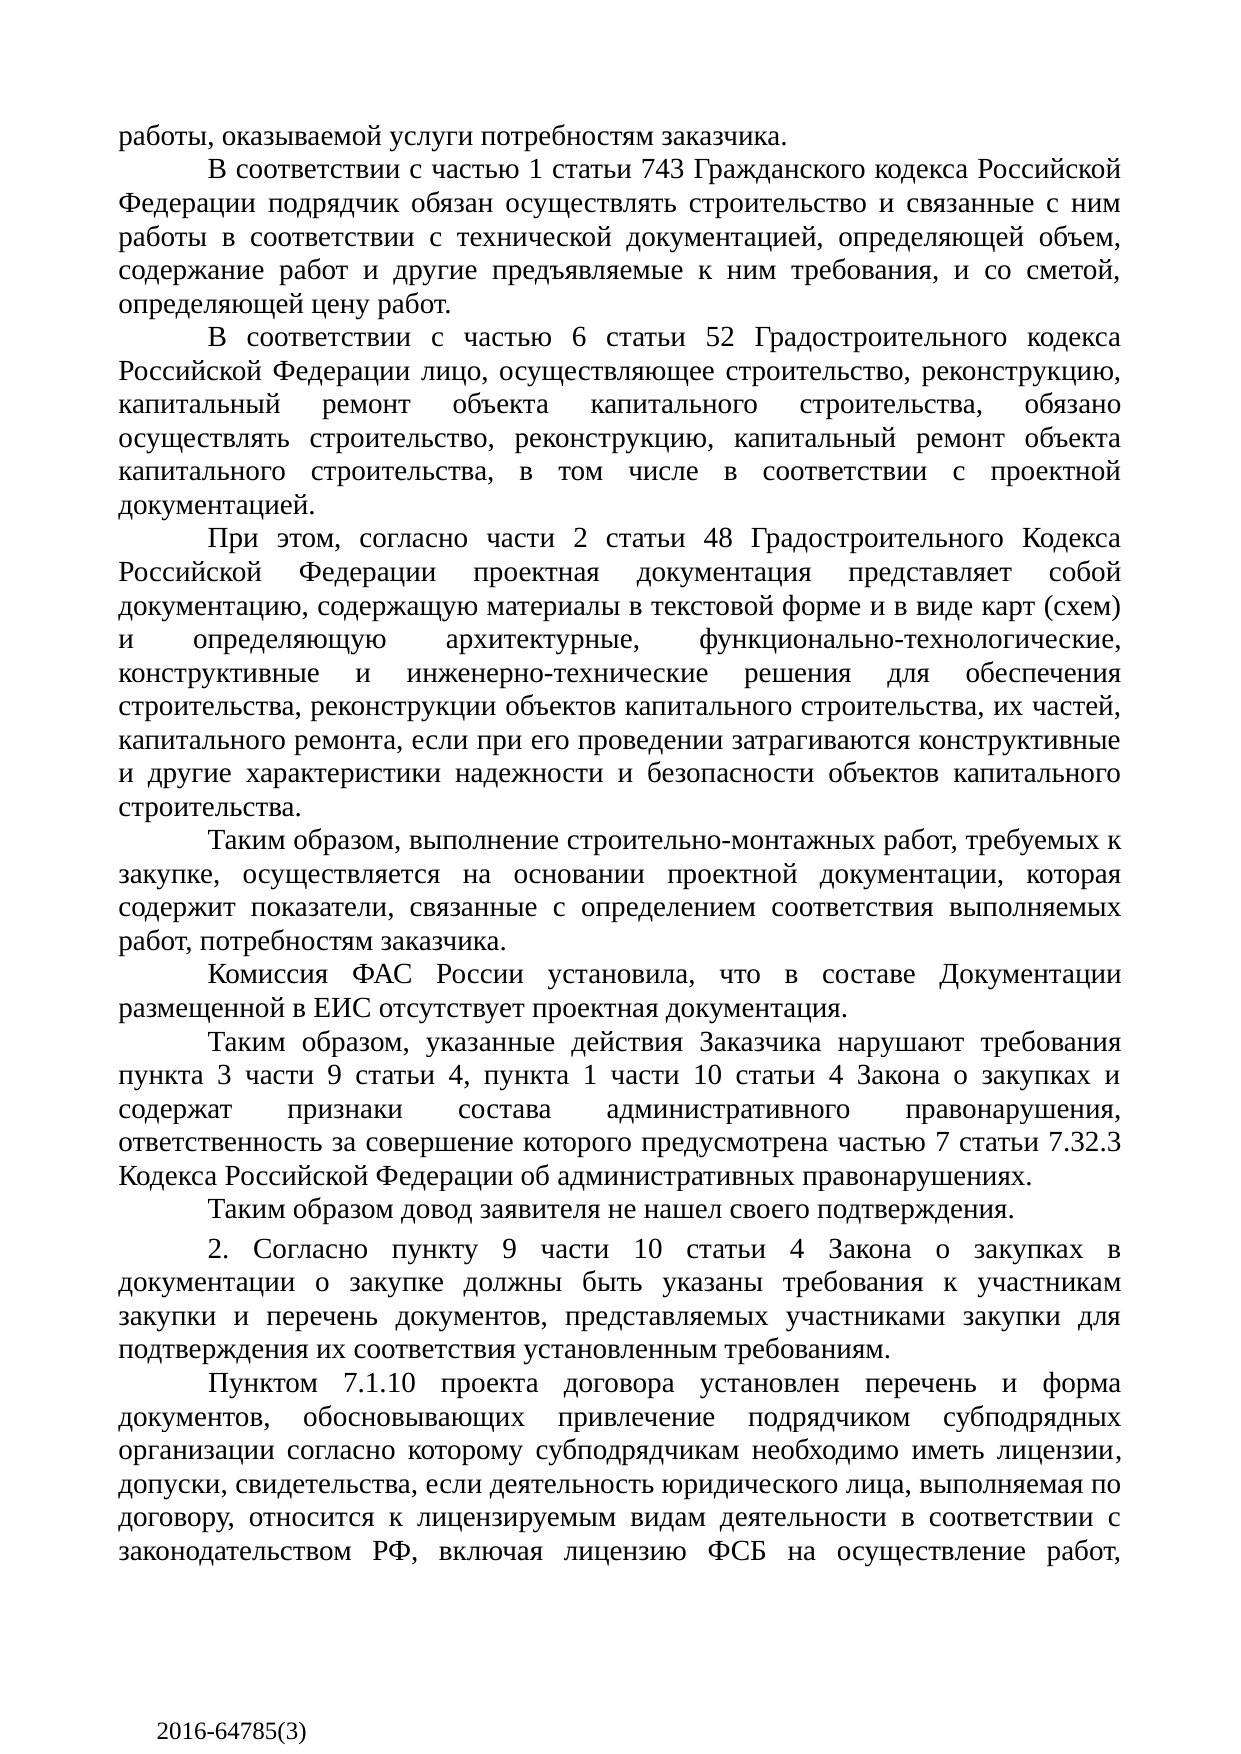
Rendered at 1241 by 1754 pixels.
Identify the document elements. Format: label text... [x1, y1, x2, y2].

text Таким образом, выполнение строительно-монтажных работ, требуемых к закупке, осуществляется на основании проектной документации, которая содержит показатели, связанные с определением соответствия выполняемых работ, потребностям заказчика. [118, 822, 1122, 957]
text При этом, согласно части 2 статьи 48 Градостроительного Кодекса Российской Федерации проектная документация представляет собой документацию, содержащую материалы в текстовой форме и в виде карт (схем) и определяющую архитектурные, функционально-технологические, конструктивные и инженерно-технические решения для обеспечения строительства, реконструкции объектов капитального строительства, их частей, капитального ремонта, если при его проведении затрагиваются конструктивные и другие характеристики надежности и безопасности объектов капитального строительства. [118, 521, 1122, 822]
text работы, оказываемой услуги потребностям заказчика. [118, 118, 1122, 152]
text В соответствии с частью 1 статьи 743 Гражданского кодекса Российской Федерации подрядчик обязан осуществлять строительство и связанные с ним работы в соответствии с технической документацией, определяющей объем, содержание работ и другие предъявляемые к ним требования, и со сметой, определяющей цену работ. [118, 152, 1122, 319]
text Таким образом, указанные действия Заказчика нарушают требования пункта 3 части 9 статьи 4, пункта 1 части 10 статьи 4 Закона о закупках и содержат признаки состава административного правонарушения, ответственность за совершение которого предусмотрена частью 7 статьи 7.32.3 Кодекса Российской Федерации об административных правонарушениях. [118, 1024, 1122, 1191]
text Таким образом довод заявителя не нашел своего подтверждения. [118, 1191, 1122, 1225]
text Комиссия ФАС России установила, что в составе Документации размещенной в ЕИС отсутствует проектная документация. [118, 957, 1122, 1024]
text Пунктом 7.1.10 проекта договора установлен перечень и форма документов, обосновывающих привлечение подрядчиком субподрядных организации согласно которому субподрядчикам необходимо иметь лицензии, допуски, свидетельства, если деятельность юридического лица, выполняемая по договору, относится к лицензируемым видам деятельности в соответствии с законодательством РФ, включая лицензию ФСБ на осуществление работ, [118, 1365, 1122, 1566]
text 2. Согласно пункту 9 части 10 статьи 4 Закона о закупках в документации о закупке должны быть указаны требования к участникам закупки и перечень документов, представляемых участниками закупки для подтверждения их соответствия установленным требованиям. [118, 1231, 1122, 1365]
text В соответствии с частью 6 статьи 52 Градостроительного кодекса Российской Федерации лицо, осуществляющее строительство, реконструкцию, капитальный ремонт объекта капитального строительства, обязано осуществлять строительство, реконструкцию, капитальный ремонт объекта капитального строительства, в том числе в соответствии с проектной документацией. [118, 319, 1122, 521]
